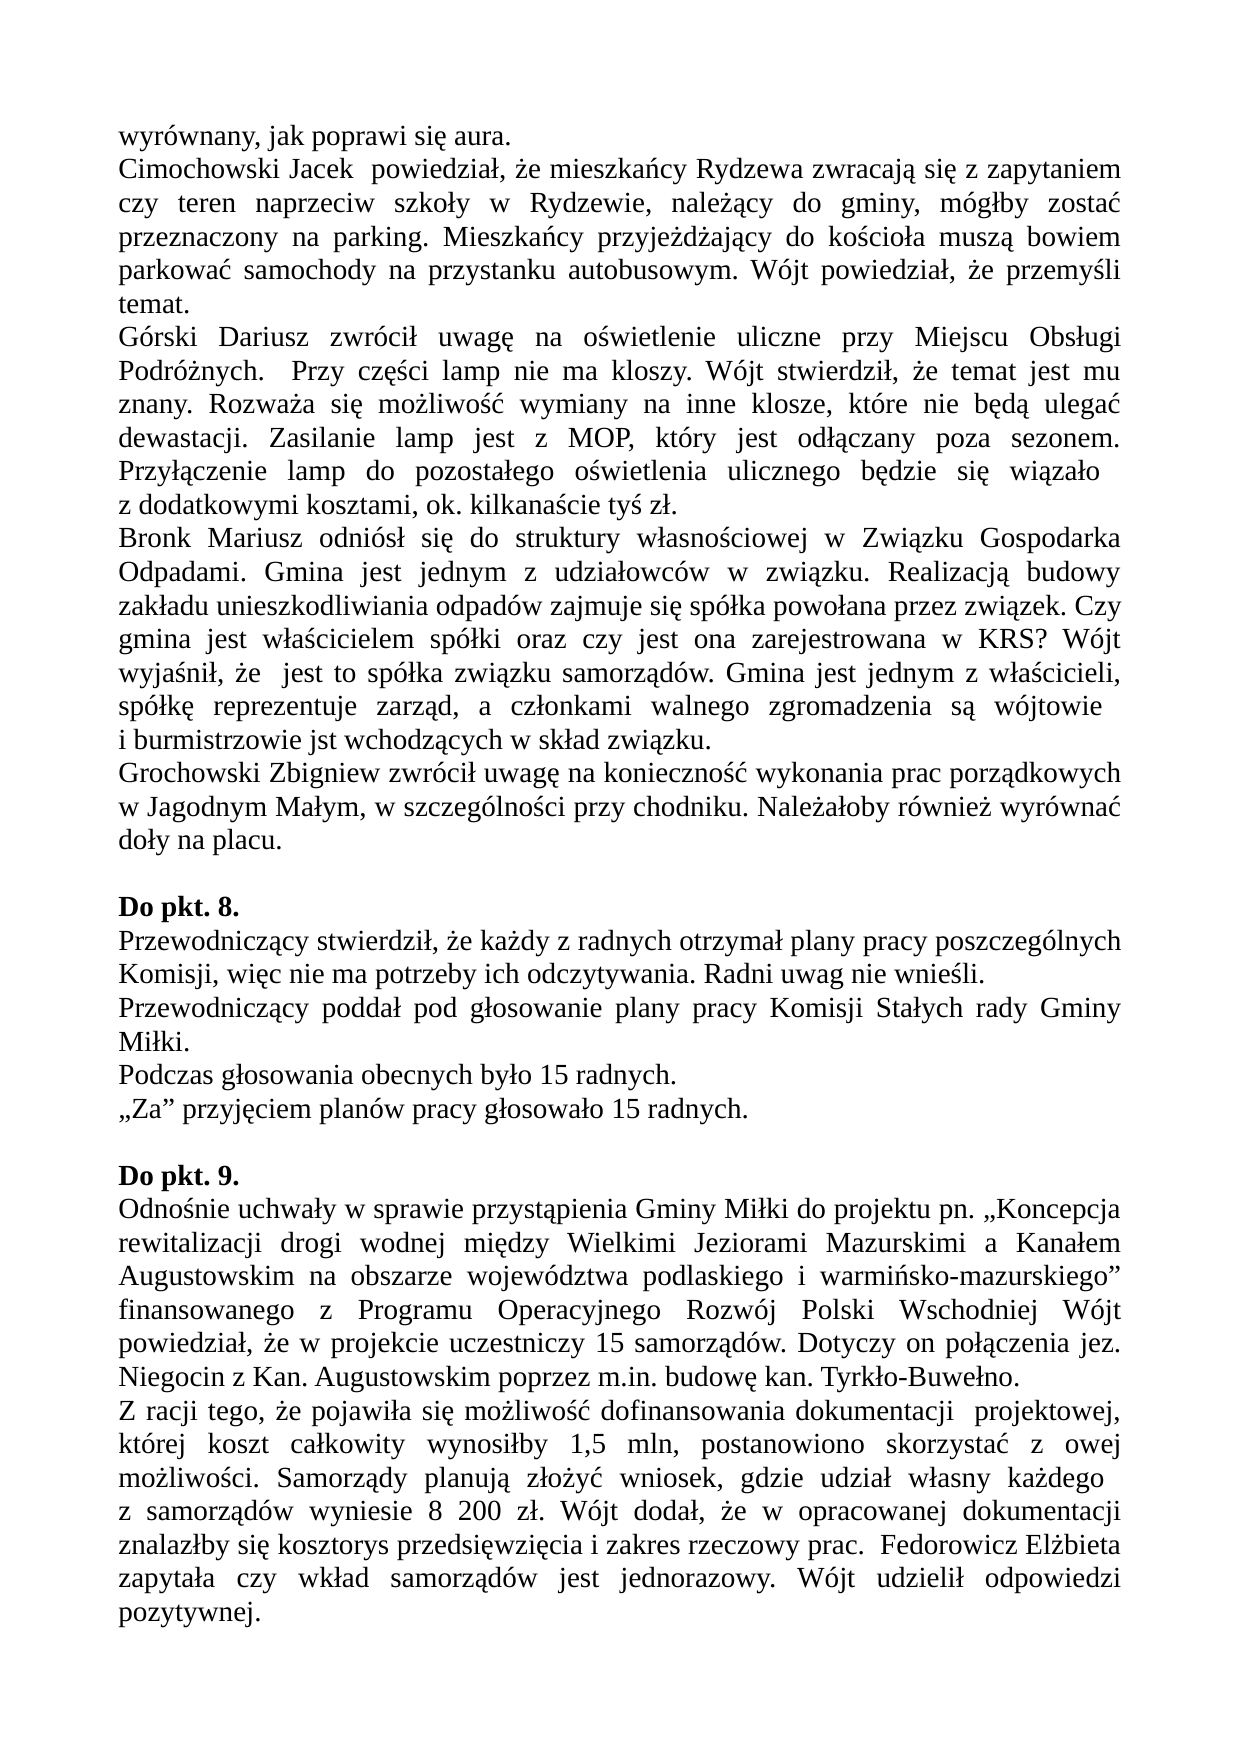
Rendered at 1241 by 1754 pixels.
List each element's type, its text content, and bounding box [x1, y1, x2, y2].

text Do pkt. 8. [118, 889, 1122, 923]
text Odnośnie uchwały w sprawie przystąpienia Gminy Miłki do projektu pn. „Koncepcja rewitalizacji drogi wodnej między Wielkimi Jeziorami Mazurskimi a Kanałem Augustowskim na obszarze województwa podlaskiego i warmińsko-mazurskiego” finansowanego z Programu Operacyjnego Rozwój Polski Wschodniej Wójt powiedział, że w projekcie uczestniczy 15 samorządów. Dotyczy on połączenia jez. Niegocin z Kan. Augustowskim poprzez m.in. budowę kan. Tyrkło-Buwełno. [118, 1191, 1122, 1393]
text Do pkt. 9. [118, 1158, 1122, 1191]
text Grochowski Zbigniew zwrócił uwagę na konieczność wykonania prac porządkowych w Jagodnym Małym, w szczególności przy chodniku. Należałoby również wyrównać doły na placu. [118, 755, 1122, 856]
text Przewodniczący poddał pod głosowanie plany pracy Komisji Stałych rady Gminy Miłki. [118, 990, 1122, 1057]
text Cimochowski Jacek powiedział, że mieszkańcy Rydzewa zwracają się z zapytaniem czy teren naprzeciw szkoły w Rydzewie, należący do gminy, mógłby zostać przeznaczony na parking. Mieszkańcy przyjeżdżający do kościoła muszą bowiem parkować samochody na przystanku autobusowym. Wójt powiedział, że przemyśli temat. [118, 152, 1122, 319]
text Górski Dariusz zwrócił uwagę na oświetlenie uliczne przy Miejscu Obsługi Podróżnych. Przy części lamp nie ma kloszy. Wójt stwierdził, że temat jest mu znany. Rozważa się możliwość wymiany na inne klosze, które nie będą ulegać dewastacji. Zasilanie lamp jest z MOP, który jest odłączany poza sezonem. Przyłączenie lamp do pozostałego oświetlenia ulicznego będzie się wiązało z dodatkowymi kosztami, ok. kilkanaście tyś zł. [118, 319, 1122, 521]
text Podczas głosowania obecnych było 15 radnych. [118, 1057, 1122, 1091]
text Przewodniczący stwierdził, że każdy z radnych otrzymał plany pracy poszczególnych Komisji, więc nie ma potrzeby ich odczytywania. Radni uwag nie wnieśli. [118, 923, 1122, 990]
text „Za” przyjęciem planów pracy głosowało 15 radnych. [118, 1091, 1122, 1124]
text Z racji tego, że pojawiła się możliwość dofinansowania dokumentacji projektowej, której koszt całkowity wynosiłby 1,5 mln, postanowiono skorzystać z owej możliwości. Samorządy planują złożyć wniosek, gdzie udział własny każdego z samorządów wyniesie 8 200 zł. Wójt dodał, że w opracowanej dokumentacji znalazłby się kosztorys przedsięwzięcia i zakres rzeczowy prac. Fedorowicz Elżbieta zapytała czy wkład samorządów jest jednorazowy. Wójt udzielił odpowiedzi pozytywnej. [118, 1393, 1122, 1627]
text Bronk Mariusz odniósł się do struktury własnościowej w Związku Gospodarka Odpadami. Gmina jest jednym z udziałowców w związku. Realizacją budowy zakładu unieszkodliwiania odpadów zajmuje się spółka powołana przez związek. Czy gmina jest właścicielem spółki oraz czy jest ona zarejestrowana w KRS? Wójt wyjaśnił, że jest to spółka związku samorządów. Gmina jest jednym z właścicieli, spółkę reprezentuje zarząd, a członkami walnego zgromadzenia są wójtowie i burmistrzowie jst wchodzących w skład związku. [118, 521, 1122, 755]
text wyrównany, jak poprawi się aura. [118, 118, 1122, 152]
